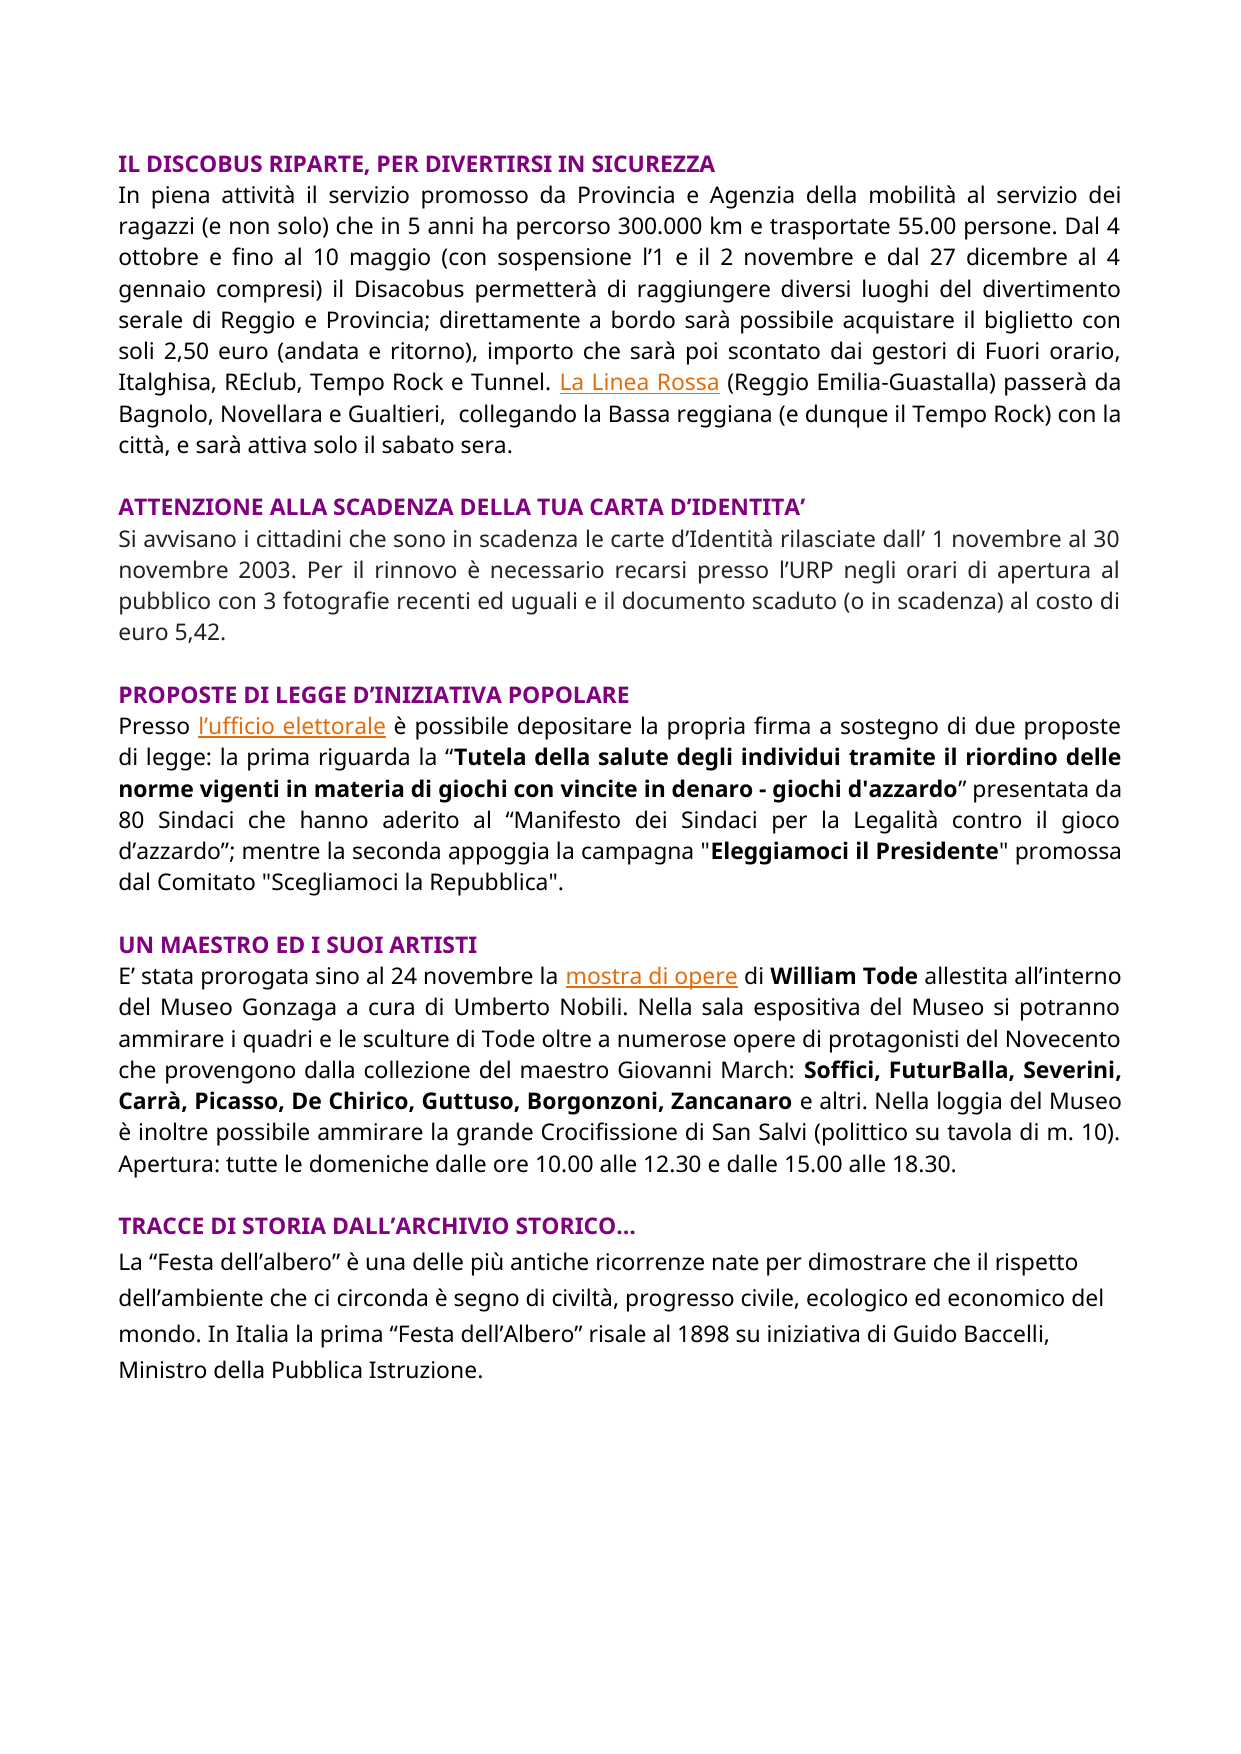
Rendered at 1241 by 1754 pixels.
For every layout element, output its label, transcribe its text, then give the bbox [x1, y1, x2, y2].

text E’ stata prorogata sino al 24 novembre la mostra di opere di William Tode allestita all’interno del Museo Gonzaga a cura di Umberto Nobili. Nella sala espositiva del Museo si potranno ammirare i quadri e le sculture di Tode oltre a numerose opere di protagonisti del Novecento che provengono dalla collezione del maestro Giovanni March: Soffici, FuturBalla, Severini, Carrà, Picasso, De Chirico, Guttuso, Borgonzoni, Zancanaro e altri. Nella loggia del Museo è inoltre possibile ammirare la grande Crocifissione di San Salvi (polittico su tavola di m. 10). Apertura: tutte le domeniche dalle ore 10.00 alle 12.30 e dalle 15.00 alle 18.30. [118, 960, 1122, 1179]
text Il Discobus riparte, per divertirsi in sicurezza [118, 148, 1122, 179]
text TRACCE DI STORIA DALL’ARCHIVIO STORICO… La “Festa dell’albero” è una delle più antiche ricorrenze nate per dimostrare che il rispetto dell’ambiente che ci circonda è segno di civiltà, progresso civile, ecologico ed economico del mondo. In Italia la prima “Festa dell’Albero” risale al 1898 su iniziativa di Guido Baccelli, Ministro della Pubblica Istruzione. [118, 1210, 1122, 1385]
text In piena attività il servizio promosso da Provincia e Agenzia della mobilità al servizio dei ragazzi (e non solo) che in 5 anni ha percorso 300.000 km e trasportate 55.00 persone. Dal 4 ottobre e fino al 10 maggio (con sospensione l’1 e il 2 novembre e dal 27 dicembre al 4 gennaio compresi) il Disacobus permetterà di raggiungere diversi luoghi del divertimento serale di Reggio e Provincia; direttamente a bordo sarà possibile acquistare il biglietto con soli 2,50 euro (andata e ritorno), importo che sarà poi scontato dai gestori di Fuori orario, Italghisa, REclub, Tempo Rock e Tunnel. La Linea Rossa (Reggio Emilia-Guastalla) passerà da Bagnolo, Novellara e Gualtieri, collegando la Bassa reggiana (e dunque il Tempo Rock) con la città, e sarà attiva solo il sabato sera. [118, 179, 1122, 460]
text Un maestro eD i suoi artisti [118, 929, 1122, 960]
text PROPOSTE DI LEGGE D’INIZIATIVA POPOLARE [118, 679, 1122, 710]
text Presso l’ufficio elettorale è possibile depositare la propria firma a sostegno di due proposte di legge: la prima riguarda la “Tutela della salute degli individui tramite il riordino delle norme vigenti in materia di giochi con vincite in denaro - giochi d'azzardo” presentata da 80 Sindaci che hanno aderito al “Manifesto dei Sindaci per la Legalità contro il gioco d’azzardo”; mentre la seconda appoggia la campagna "Eleggiamoci il Presidente" promossa dal Comitato "Scegliamoci la Repubblica". [118, 710, 1122, 898]
text Si avvisano i cittadini che sono in scadenza le carte d’Identità rilasciate dall’ 1 novembre al 30 novembre 2003. Per il rinnovo è necessario recarsi presso l’URP negli orari di apertura al pubblico con 3 fotografie recenti ed uguali e il documento scaduto (o in scadenza) al costo di euro 5,42. [118, 523, 1122, 648]
text ATTENZIONE ALLA SCADENZA DELLA TUA CARTA D’IDENTITA’ [118, 491, 1122, 523]
